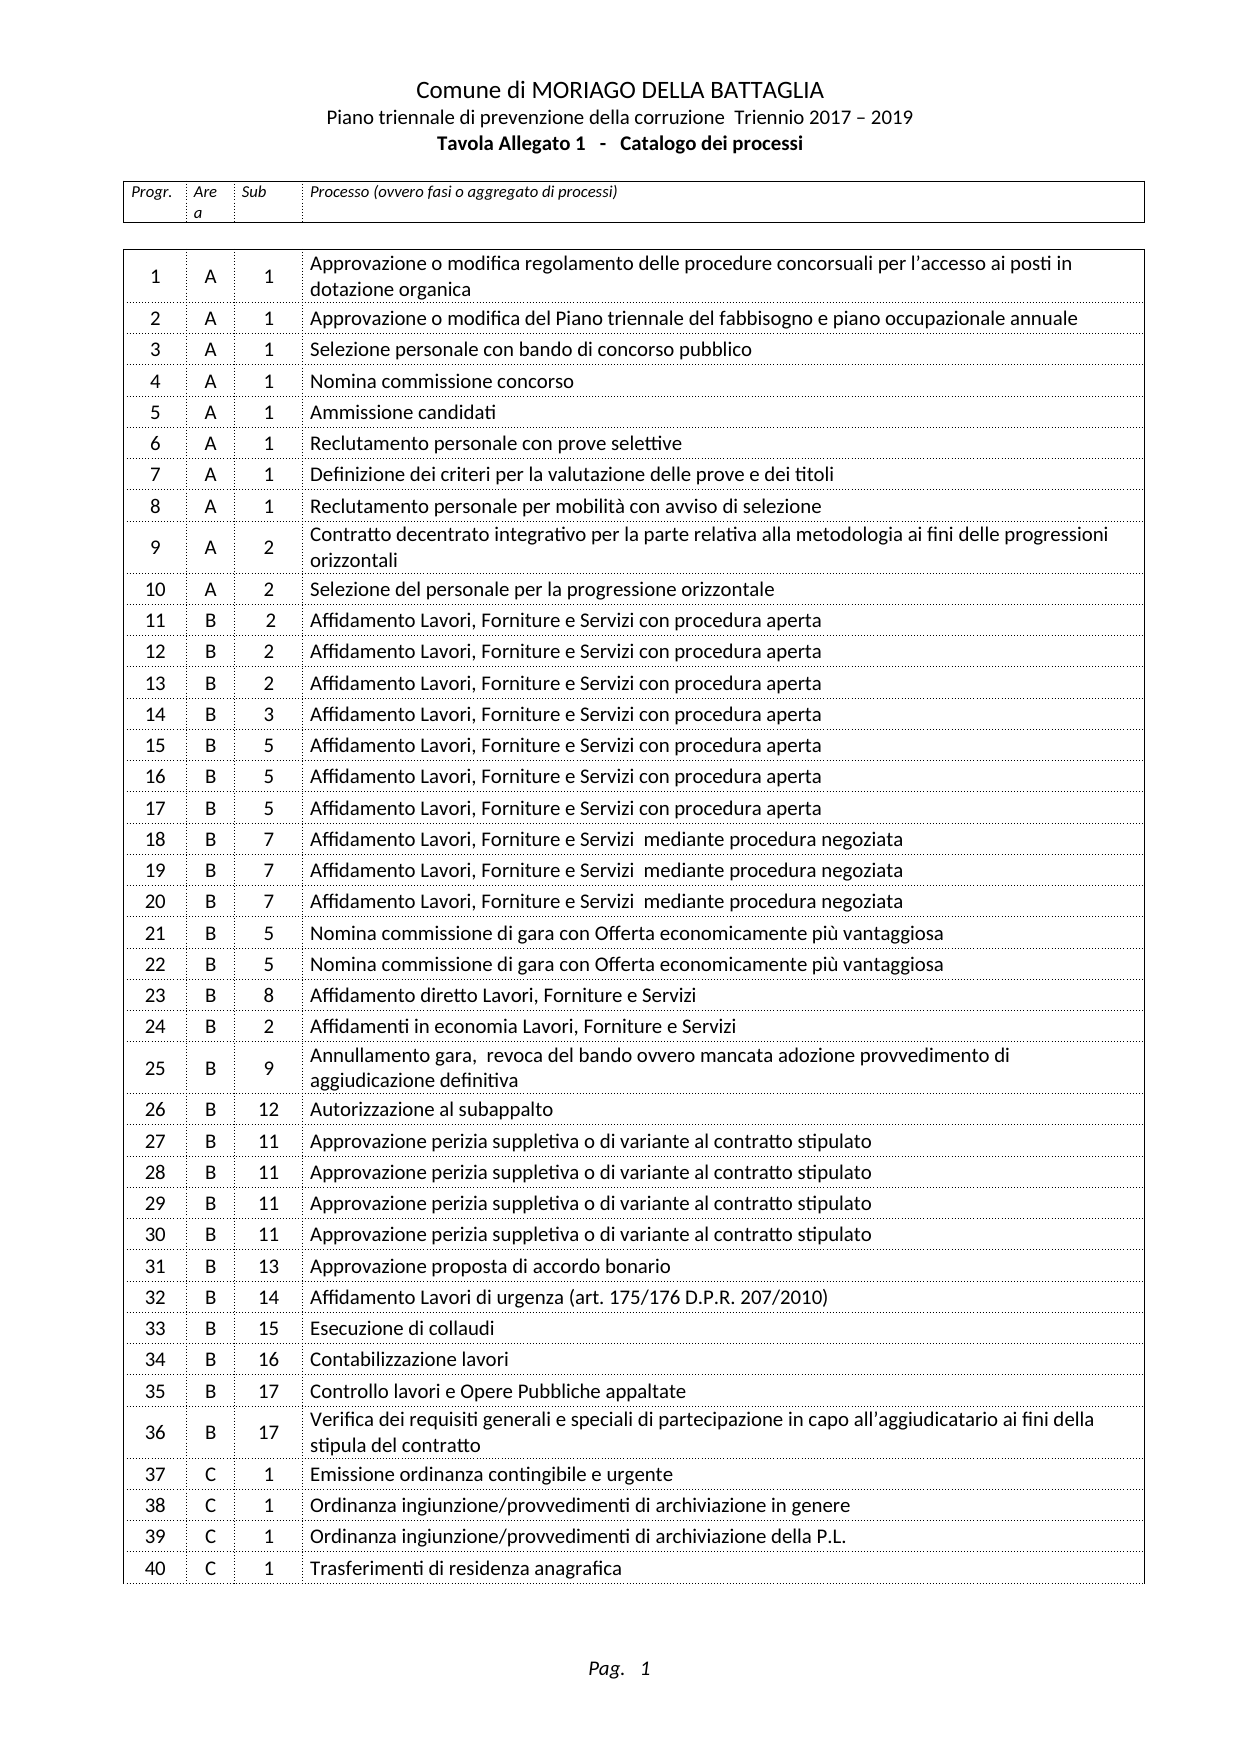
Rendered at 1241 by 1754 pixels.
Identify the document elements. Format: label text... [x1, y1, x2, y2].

table_cell B [186, 854, 234, 885]
table_cell 24 [124, 1010, 186, 1041]
table_cell 2 [234, 1010, 303, 1041]
table_cell B [186, 791, 234, 822]
table_cell 35 [124, 1374, 186, 1406]
table_cell 1 [234, 364, 303, 396]
table_cell B [186, 1156, 234, 1187]
table_cell B [186, 666, 234, 697]
table_cell 20 [124, 885, 186, 916]
table_cell B [186, 1041, 234, 1093]
table_cell Approvazione perizia suppletiva o di variante al contratto stipulato [303, 1187, 1144, 1218]
table_cell 25 [124, 1041, 186, 1093]
table_cell Verifica dei requisiti generali e speciali di partecipazione in capo all’aggiudicatario ai fini della stipula del contratto [303, 1406, 1144, 1457]
table_cell 2 [124, 302, 186, 333]
table_cell Emissione ordinanza contingibile e urgente [303, 1458, 1144, 1489]
table_cell Contabilizzazione lavori [303, 1343, 1144, 1374]
table_cell 11 [234, 1124, 303, 1156]
table_cell A [186, 427, 234, 458]
table_cell Reclutamento personale con prove selettive [303, 427, 1144, 458]
table_cell 6 [124, 427, 186, 458]
table_cell Affidamento Lavori, Forniture e Servizi con procedura aperta [303, 791, 1144, 822]
table_cell 17 [234, 1406, 303, 1457]
table_cell Affidamento Lavori, Forniture e Servizi con procedura aperta [303, 698, 1144, 729]
table_cell Affidamento Lavori, Forniture e Servizi con procedura aperta [303, 635, 1144, 666]
table_cell 8 [124, 489, 186, 521]
table_cell 28 [124, 1156, 186, 1187]
table_cell Annullamento gara, revoca del bando ovvero mancata adozione provvedimento di aggiudicazione definitiva [303, 1041, 1144, 1093]
table_cell 5 [234, 729, 303, 760]
table_cell 1 [234, 1551, 303, 1582]
table_cell 1 [234, 302, 303, 333]
table_cell Ammissione candidati [303, 396, 1144, 427]
table_cell Approvazione o modifica del Piano triennale del fabbisogno e piano occupazionale annuale [303, 302, 1144, 333]
table_cell B [186, 948, 234, 979]
table_cell B [186, 823, 234, 854]
table_cell B [186, 1093, 234, 1124]
table_cell A [186, 333, 234, 364]
table_cell A [186, 364, 234, 396]
table_cell 10 [124, 573, 186, 604]
table_cell B [186, 604, 234, 635]
table_cell Affidamento Lavori, Forniture e Servizi con procedura aperta [303, 604, 1144, 635]
table_cell Trasferimenti di residenza anagrafica [303, 1551, 1144, 1582]
table_cell 29 [124, 1187, 186, 1218]
table_cell 7 [234, 885, 303, 916]
table_cell 23 [124, 979, 186, 1010]
table_cell Affidamento Lavori, Forniture e Servizi mediante procedura negoziata [303, 854, 1144, 885]
table_cell Affidamento diretto Lavori, Forniture e Servizi [303, 979, 1144, 1010]
table_cell 11 [234, 1218, 303, 1249]
table_cell Affidamento Lavori di urgenza (art. 175/176 D.P.R. 207/2010) [303, 1281, 1144, 1312]
table_cell Autorizzazione al subappalto [303, 1093, 1144, 1124]
table_cell 2 [234, 666, 303, 697]
table_cell 16 [234, 1343, 303, 1374]
table_cell B [186, 729, 234, 760]
table_cell 17 [124, 791, 186, 822]
table_cell 33 [124, 1312, 186, 1343]
table_cell 36 [124, 1406, 186, 1457]
table_cell Affidamento Lavori, Forniture e Servizi con procedura aperta [303, 729, 1144, 760]
table_cell 1 [234, 427, 303, 458]
table_cell 16 [124, 760, 186, 791]
table_cell 7 [234, 854, 303, 885]
table_cell C [186, 1551, 234, 1582]
table_cell 1 [234, 458, 303, 489]
table_cell 8 [234, 979, 303, 1010]
table_cell B [186, 698, 234, 729]
table_cell 12 [124, 635, 186, 666]
table_cell 7 [234, 823, 303, 854]
table_header 1 [124, 250, 186, 302]
table_cell Selezione del personale per la progressione orizzontale [303, 573, 1144, 604]
table_cell B [186, 916, 234, 947]
table_cell Ordinanza ingiunzione/provvedimenti di archiviazione in genere [303, 1489, 1144, 1520]
table_cell 9 [124, 521, 186, 572]
table_cell 2 [234, 521, 303, 572]
table_cell 15 [234, 1312, 303, 1343]
table_cell 1 [234, 1458, 303, 1489]
table_cell 22 [124, 948, 186, 979]
table_cell 31 [124, 1249, 186, 1281]
table_cell 15 [124, 729, 186, 760]
table_cell Esecuzione di collaudi [303, 1312, 1144, 1343]
table_cell Affidamento Lavori, Forniture e Servizi con procedura aperta [303, 666, 1144, 697]
table_cell B [186, 979, 234, 1010]
table_cell 1 [234, 396, 303, 427]
table_cell Approvazione perizia suppletiva o di variante al contratto stipulato [303, 1156, 1144, 1187]
table_cell 14 [124, 698, 186, 729]
table_cell B [186, 1010, 234, 1041]
table_cell B [186, 1281, 234, 1312]
table_cell A [186, 573, 234, 604]
table_cell 2 [234, 635, 303, 666]
table_cell Selezione personale con bando di concorso pubblico [303, 333, 1144, 364]
table_cell B [186, 1374, 234, 1406]
table_cell Approvazione perizia suppletiva o di variante al contratto stipulato [303, 1218, 1144, 1249]
table_cell A [186, 396, 234, 427]
table_cell 19 [124, 854, 186, 885]
table_cell B [186, 1406, 234, 1457]
table_cell 5 [234, 760, 303, 791]
table_cell 11 [234, 1156, 303, 1187]
table_cell B [186, 1218, 234, 1249]
table_cell 21 [124, 916, 186, 947]
table_cell 26 [124, 1093, 186, 1124]
table_cell 3 [124, 333, 186, 364]
table_cell B [186, 1187, 234, 1218]
table_cell 3 [234, 698, 303, 729]
table_cell 13 [234, 1249, 303, 1281]
table_cell A [186, 521, 234, 572]
table_cell A [186, 458, 234, 489]
table_cell Ordinanza ingiunzione/provvedimenti di archiviazione della P.L. [303, 1520, 1144, 1551]
table_cell 1 [234, 1489, 303, 1520]
table_cell 18 [124, 823, 186, 854]
table_cell 5 [124, 396, 186, 427]
table_cell 27 [124, 1124, 186, 1156]
table_cell 2 [234, 573, 303, 604]
table_cell 5 [234, 948, 303, 979]
table_cell 5 [234, 916, 303, 947]
table_cell Definizione dei criteri per la valutazione delle prove e dei titoli [303, 458, 1144, 489]
table_cell Approvazione proposta di accordo bonario [303, 1249, 1144, 1281]
table_cell 14 [234, 1281, 303, 1312]
table_header Approvazione o modifica regolamento delle procedure concorsuali per l’accesso ai posti in dotazione organica [303, 250, 1144, 302]
table_cell C [186, 1489, 234, 1520]
table_cell C [186, 1458, 234, 1489]
table_cell B [186, 1124, 234, 1156]
table_cell 12 [234, 1093, 303, 1124]
table_cell 7 [124, 458, 186, 489]
table_cell Nomina commissione di gara con Offerta economicamente più vantaggiosa [303, 916, 1144, 947]
table_cell 11 [124, 604, 186, 635]
table_cell 32 [124, 1281, 186, 1312]
table_cell B [186, 635, 234, 666]
table_cell A [186, 489, 234, 521]
table_cell 38 [124, 1489, 186, 1520]
table_header A [186, 250, 234, 302]
table_cell Controllo lavori e Opere Pubbliche appaltate [303, 1374, 1144, 1406]
table_cell B [186, 885, 234, 916]
table_cell Contratto decentrato integrativo per la parte relativa alla metodologia ai fini delle progressioni orizzontali [303, 521, 1144, 572]
table_cell 40 [124, 1551, 186, 1582]
table_cell 5 [234, 791, 303, 822]
table_cell 11 [234, 1187, 303, 1218]
table_cell B [186, 1249, 234, 1281]
table_cell 13 [124, 666, 186, 697]
table_cell 1 [234, 489, 303, 521]
table_cell 17 [234, 1374, 303, 1406]
table_cell B [186, 1312, 234, 1343]
table_cell Affidamento Lavori, Forniture e Servizi mediante procedura negoziata [303, 823, 1144, 854]
table_cell A [186, 302, 234, 333]
table_cell Affidamento Lavori, Forniture e Servizi con procedura aperta [303, 760, 1144, 791]
table_cell 30 [124, 1218, 186, 1249]
table_cell B [186, 760, 234, 791]
table_cell Affidamenti in economia Lavori, Forniture e Servizi [303, 1010, 1144, 1041]
table_cell 4 [124, 364, 186, 396]
table_header 1 [234, 250, 303, 302]
table_cell 34 [124, 1343, 186, 1374]
table_cell 37 [124, 1458, 186, 1489]
table_cell Reclutamento personale per mobilità con avviso di selezione [303, 489, 1144, 521]
table_cell 39 [124, 1520, 186, 1551]
table_cell 1 [234, 333, 303, 364]
table_cell Affidamento Lavori, Forniture e Servizi mediante procedura negoziata [303, 885, 1144, 916]
table_cell Nomina commissione concorso [303, 364, 1144, 396]
table_cell 2 [234, 604, 303, 635]
table_cell Nomina commissione di gara con Offerta economicamente più vantaggiosa [303, 948, 1144, 979]
table_cell 1 [234, 1520, 303, 1551]
table_cell C [186, 1520, 234, 1551]
table_cell 9 [234, 1041, 303, 1093]
table_cell B [186, 1343, 234, 1374]
table_cell Approvazione perizia suppletiva o di variante al contratto stipulato [303, 1124, 1144, 1156]
